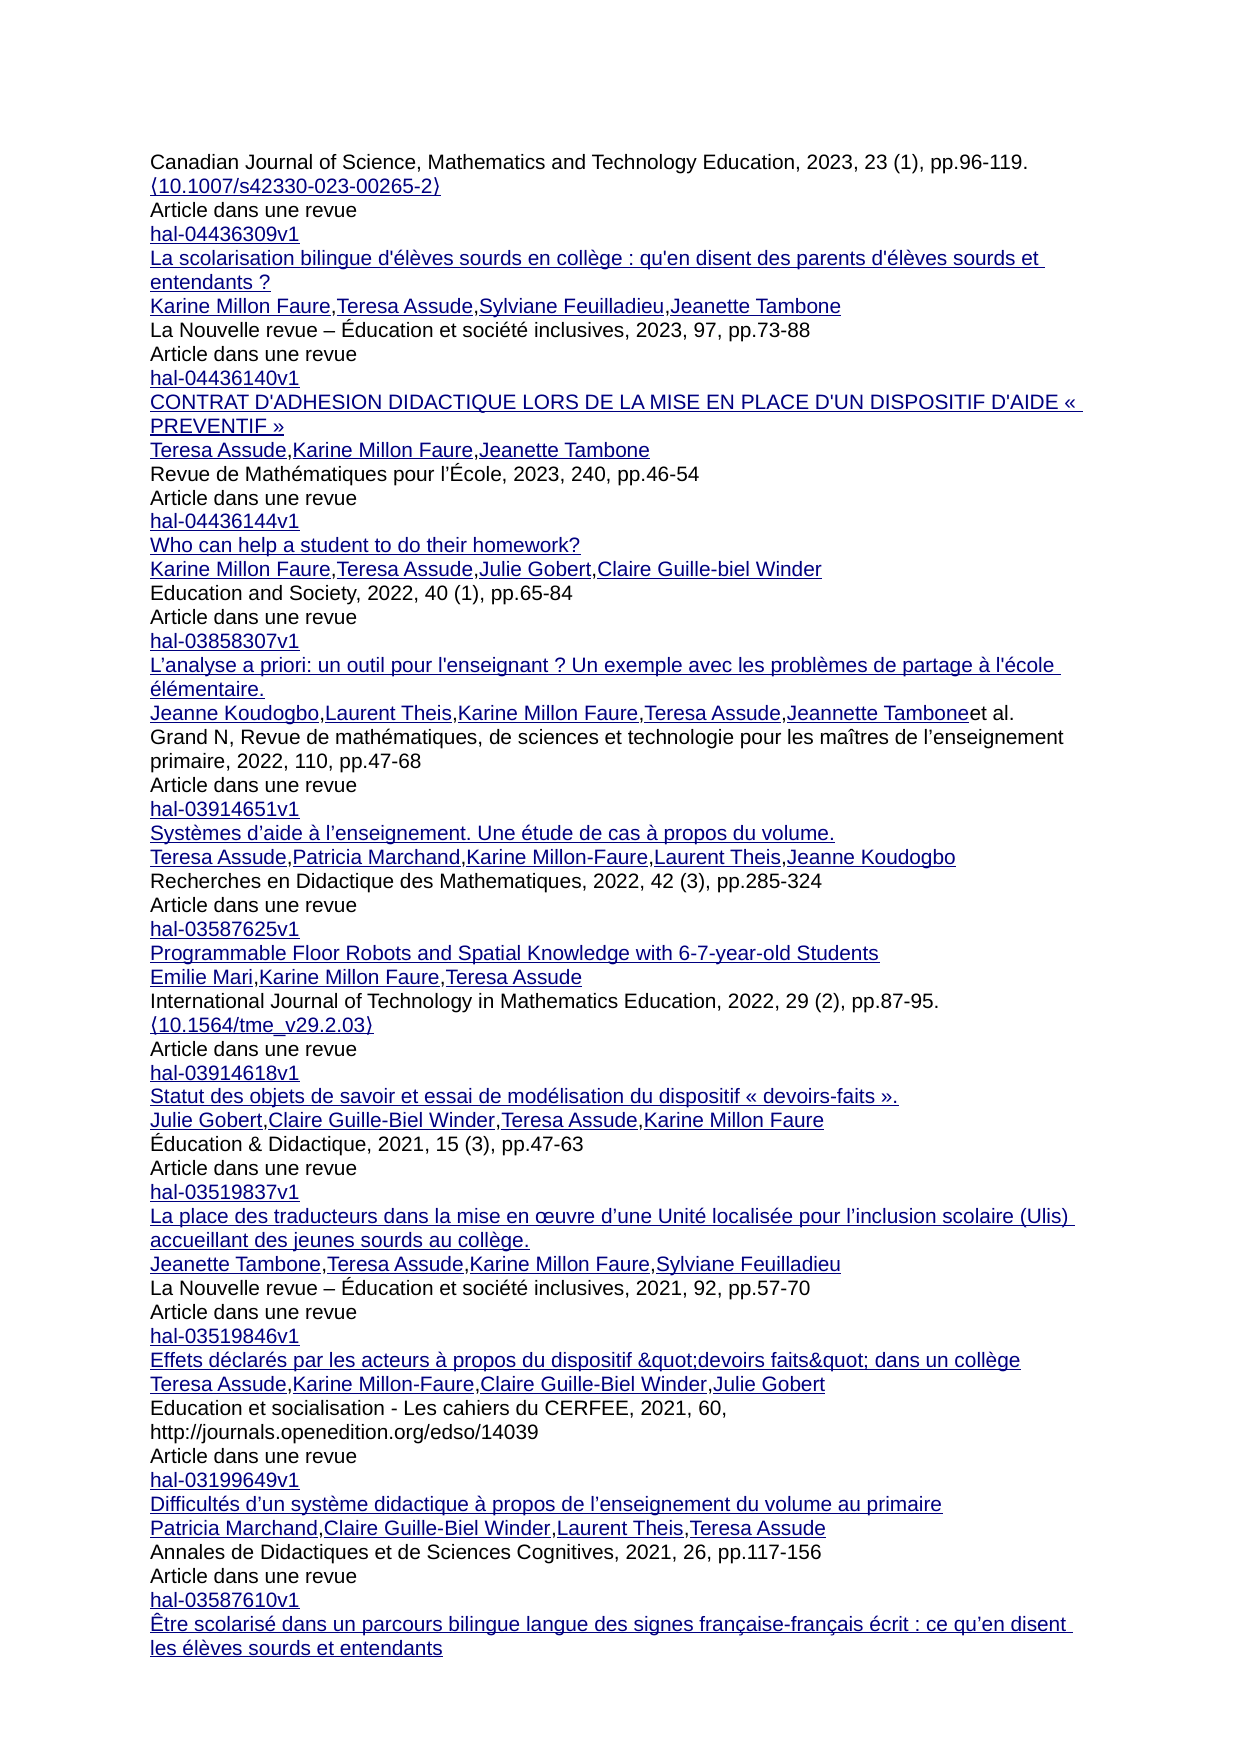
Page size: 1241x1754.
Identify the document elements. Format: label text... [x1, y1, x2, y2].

table_cell La scolarisation bilingue d'élèves sourds en collège : qu'en disent des parents d'élèves sourds et entendants ? Karine Millon Faure,Teresa Assude,Sylviane Feuilladieu,Jeanette Tambone La Nouvelle revue – Éducation et société inclusives, 2023, 97, pp.73-88 Article dans une revue hal-04436140v1 [150, 246, 1090, 389]
table_cell Programmable Floor Robots and Spatial Knowledge with 6-7-year-old Students Emilie Mari,Karine Millon Faure,Teresa Assude International Journal of Technology in Mathematics Education, 2022, 29 (2), pp.87-95. ⟨10.1564/tme_v29.2.03⟩ Article dans une revue hal-03914618v1 [150, 941, 1090, 1084]
table_cell La place des traducteurs dans la mise en œuvre d’une Unité localisée pour l’inclusion scolaire (Ulis) accueillant des jeunes sourds au collège. Jeanette Tambone,Teresa Assude,Karine Millon Faure,Sylviane Feuilladieu La Nouvelle revue – Éducation et société inclusives, 2021, 92, pp.57-70 Article dans une revue hal-03519846v1 [150, 1204, 1090, 1348]
table_cell Statut des objets de savoir et essai de modélisation du dispositif « devoirs-faits ». Julie Gobert,Claire Guille-Biel Winder,Teresa Assude,Karine Millon Faure Éducation & Didactique, 2021, 15 (3), pp.47-63 Article dans une revue hal-03519837v1 [150, 1084, 1090, 1204]
table_cell L’analyse a priori: un outil pour l'enseignant ? Un exemple avec les problèmes de partage à l'école élémentaire. Jeanne Koudogbo,Laurent Theis,Karine Millon Faure,Teresa Assude,Jeannette Tamboneet al. Grand N, Revue de mathématiques, de sciences et technologie pour les maîtres de l’enseignement primaire, 2022, 110, pp.47-68 Article dans une revue hal-03914651v1 [150, 653, 1090, 821]
table_cell Être scolarisé dans un parcours bilingue langue des signes française-français écrit : ce qu’en disent les élèves sourds et entendants [150, 1611, 1090, 1659]
table_cell Systèmes d’aide à l’enseignement. Une étude de cas à propos du volume. Teresa Assude,Patricia Marchand,Karine Millon-Faure,Laurent Theis,Jeanne Koudogbo Recherches en Didactique des Mathematiques, 2022, 42 (3), pp.285-324 Article dans une revue hal-03587625v1 [150, 821, 1090, 941]
table_cell Effets déclarés par les acteurs à propos du dispositif &quot;devoirs faits&quot; dans un collège Teresa Assude,Karine Millon-Faure,Claire Guille-Biel Winder,Julie Gobert Education et socialisation - Les cahiers du CERFEE, 2021, 60, http://journals.openedition.org/edso/14039 Article dans une revue hal-03199649v1 [150, 1348, 1090, 1492]
table_cell CONTRAT D'ADHESION DIDACTIQUE LORS DE LA MISE EN PLACE D'UN DISPOSITIF D'AIDE « PREVENTIF » Teresa Assude,Karine Millon Faure,Jeanette Tambone Revue de Mathématiques pour l’École, 2023, 240, pp.46-54 Article dans une revue hal-04436144v1 [150, 390, 1090, 533]
table_cell Who can help a student to do their homework? Karine Millon Faure,Teresa Assude,Julie Gobert,Claire Guille-­biel Winder Education and Society, 2022, 40 (1), pp.65-84 Article dans une revue hal-03858307v1 [150, 533, 1090, 653]
table_cell Canadian Journal of Science, Mathematics and Technology Education, 2023, 23 (1), pp.96-119. ⟨10.1007/s42330-023-00265-2⟩ Article dans une revue hal-04436309v1 [150, 150, 1090, 246]
table_cell Difficultés d’un système didactique à propos de l’enseignement du volume au primaire Patricia Marchand,Claire Guille-Biel Winder,Laurent Theis,Teresa Assude Annales de Didactiques et de Sciences Cognitives, 2021, 26, pp.117-156 Article dans une revue hal-03587610v1 [150, 1492, 1090, 1611]
